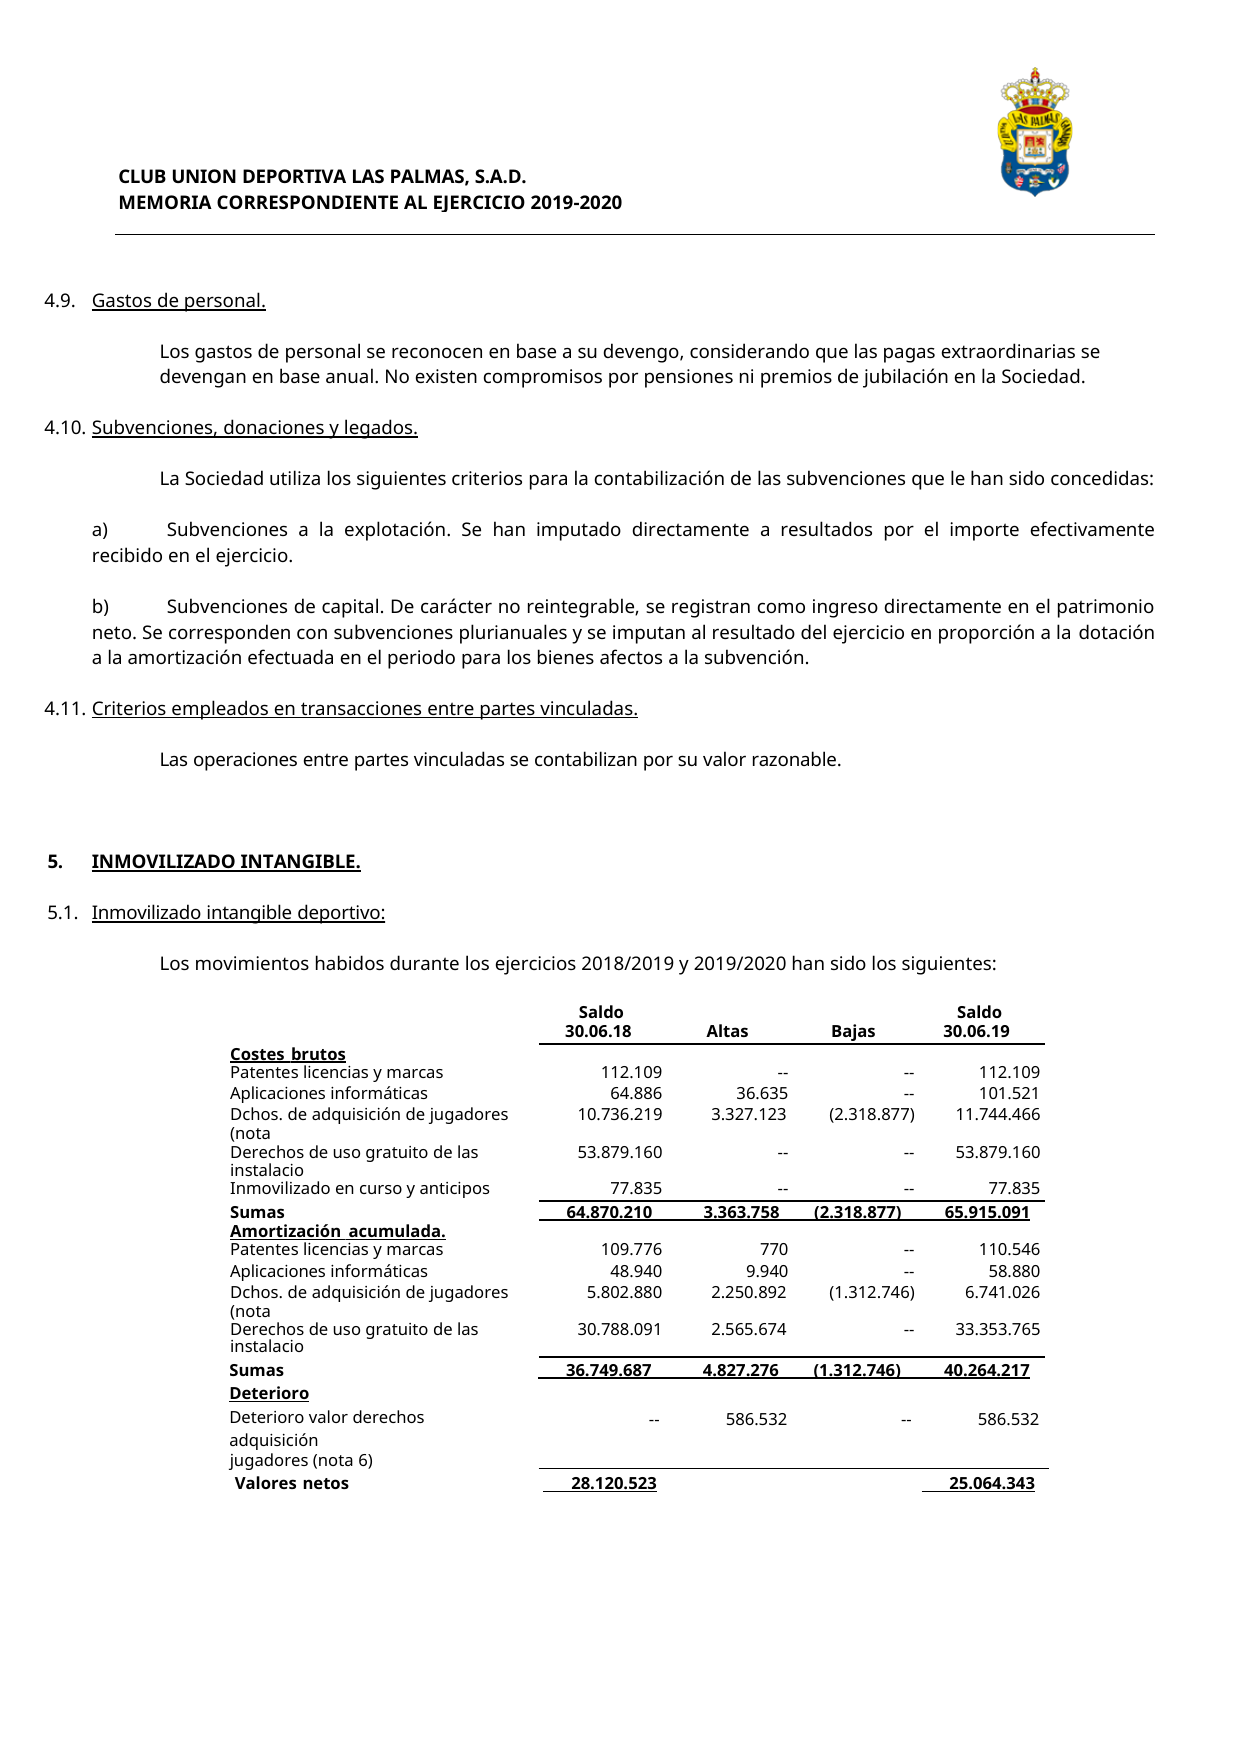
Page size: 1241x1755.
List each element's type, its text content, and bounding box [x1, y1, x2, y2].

list Subvenciones a la explotación. Se han imputado directamente a resultados por el importe efectivamente recibido en el ejercicio. [92, 517, 1155, 568]
table_cell 770 [684, 1241, 806, 1262]
table_cell -- [806, 1064, 929, 1084]
table_cell 112.109 [539, 1064, 684, 1084]
table_cell 3.327.123 [684, 1106, 806, 1143]
list INMOVILIZADO INTANGIBLE. [47, 848, 1201, 874]
table_cell -- [806, 1321, 929, 1356]
table_cell -- [806, 1181, 929, 1200]
table_cell 30.788.091 [539, 1321, 684, 1356]
table_cell 30.06.18 [539, 1024, 684, 1043]
text jugadores (nota 6) [92, 1451, 1187, 1471]
table_header [225, 1003, 539, 1043]
table_cell Dchos. de adquisición de jugadores (nota [225, 1106, 539, 1143]
table_cell 53.879.160 [539, 1143, 684, 1181]
table_cell Patentes licencias y marcas [225, 1064, 539, 1084]
table_cell -- [806, 1262, 929, 1283]
text Deterioro valor derechos adquisición [229, 1405, 501, 1451]
table_cell Derechos de uso gratuito de las instalacio [225, 1143, 539, 1181]
table_cell -- [684, 1064, 806, 1084]
list Subvenciones de capital. De carácter no reintegrable, se registran como ingreso directamente en el patrimonio neto. Se corresponden con subvenciones plurianuales y se imputan al resultado del ejercicio en proporción a la dotación a la amortización efectuada en el periodo para los bienes afectos a la subvención. [92, 593, 1155, 670]
table_cell -- [684, 1143, 806, 1181]
table_cell 77.835 [929, 1181, 1045, 1200]
table_cell Sumas 64.870.210 3.363.758 (2.318.877) 65.915.091 Amortización acumulada. [225, 1200, 1045, 1241]
table_cell Aplicaciones informáticas [225, 1085, 539, 1106]
table_cell -- [806, 1085, 929, 1106]
table_cell Bajas [806, 1024, 929, 1043]
table_cell 9.940 [684, 1262, 806, 1283]
table_cell 77.835 [539, 1181, 684, 1200]
table_cell [929, 1045, 1045, 1064]
list Subvenciones, donaciones y legados. [44, 414, 1201, 440]
table_header [806, 1003, 929, 1024]
table_cell 30.06.19 [929, 1024, 1045, 1043]
table_cell [806, 1045, 929, 1064]
table_cell -- [806, 1241, 929, 1262]
table_cell 110.546 [929, 1241, 1045, 1262]
text Sumas 36.749.687 4.827.276 (1.312.746) 40.264.217 [229, 1358, 1201, 1381]
table_cell [684, 1045, 806, 1064]
table_cell Inmovilizado en curso y anticipos [225, 1181, 539, 1200]
table_cell Aplicaciones informáticas [225, 1262, 539, 1283]
table_cell 6.741.026 [929, 1283, 1045, 1321]
table_cell 101.521 [929, 1085, 1045, 1106]
table_cell 53.879.160 [929, 1143, 1045, 1181]
table_header [684, 1003, 806, 1024]
table_cell 33.353.765 [929, 1321, 1045, 1356]
table_cell Dchos. de adquisición de jugadores (nota [225, 1283, 539, 1321]
table_cell (1.312.746) [806, 1283, 929, 1321]
table_header Saldo [539, 1003, 684, 1024]
text Los gastos de personal se reconocen en base a su devengo, considerando que las pagas extraordinarias se devengan en base anual. No existen compromisos por pensiones ni premios de jubilación en la Sociedad. [159, 338, 1154, 389]
table_cell -- [684, 1181, 806, 1200]
list Inmovilizado intangible deportivo: [47, 899, 1201, 925]
table_cell 10.736.219 [539, 1106, 684, 1143]
table_cell 109.776 [539, 1241, 684, 1262]
table_cell 2.250.892 [684, 1283, 806, 1321]
text -- 586.532 -- 586.532 [649, 1417, 1201, 1427]
text La Sociedad utiliza los siguientes criterios para la contabilización de las subvenciones que le han sido concedidas: [159, 466, 1201, 491]
table_cell Patentes licencias y marcas [225, 1241, 539, 1262]
table_cell [539, 1045, 684, 1064]
list Criterios empleados en transacciones entre partes vinculadas. [44, 695, 1201, 721]
table_cell 5.802.880 [539, 1283, 684, 1321]
table_cell (2.318.877) [806, 1106, 929, 1143]
table_cell 48.940 [539, 1262, 684, 1283]
table_header Saldo [929, 1003, 1045, 1024]
text Deterioro [229, 1382, 1201, 1404]
table_cell 11.744.466 [929, 1106, 1045, 1143]
table_cell Derechos de uso gratuito de las instalacio [225, 1321, 539, 1356]
table_cell -- [806, 1143, 929, 1181]
text Los movimientos habidos durante los ejercicios 2018/2019 y 2019/2020 han sido los siguientes: [159, 951, 1201, 976]
table_cell 58.880 [929, 1262, 1045, 1283]
text Las operaciones entre partes vinculadas se contabilizan por su valor razonable. [159, 746, 1201, 772]
table_cell 36.635 [684, 1085, 806, 1106]
table_cell Altas [684, 1024, 806, 1043]
list Gastos de personal. [44, 287, 1201, 313]
table_cell 2.565.674 [684, 1321, 806, 1356]
table_cell 112.109 [929, 1064, 1045, 1084]
table_cell 64.886 [539, 1085, 684, 1106]
text Valores netos 28.120.523 25.064.343 [92, 1472, 1178, 1494]
table_cell Costes brutos [225, 1043, 539, 1064]
